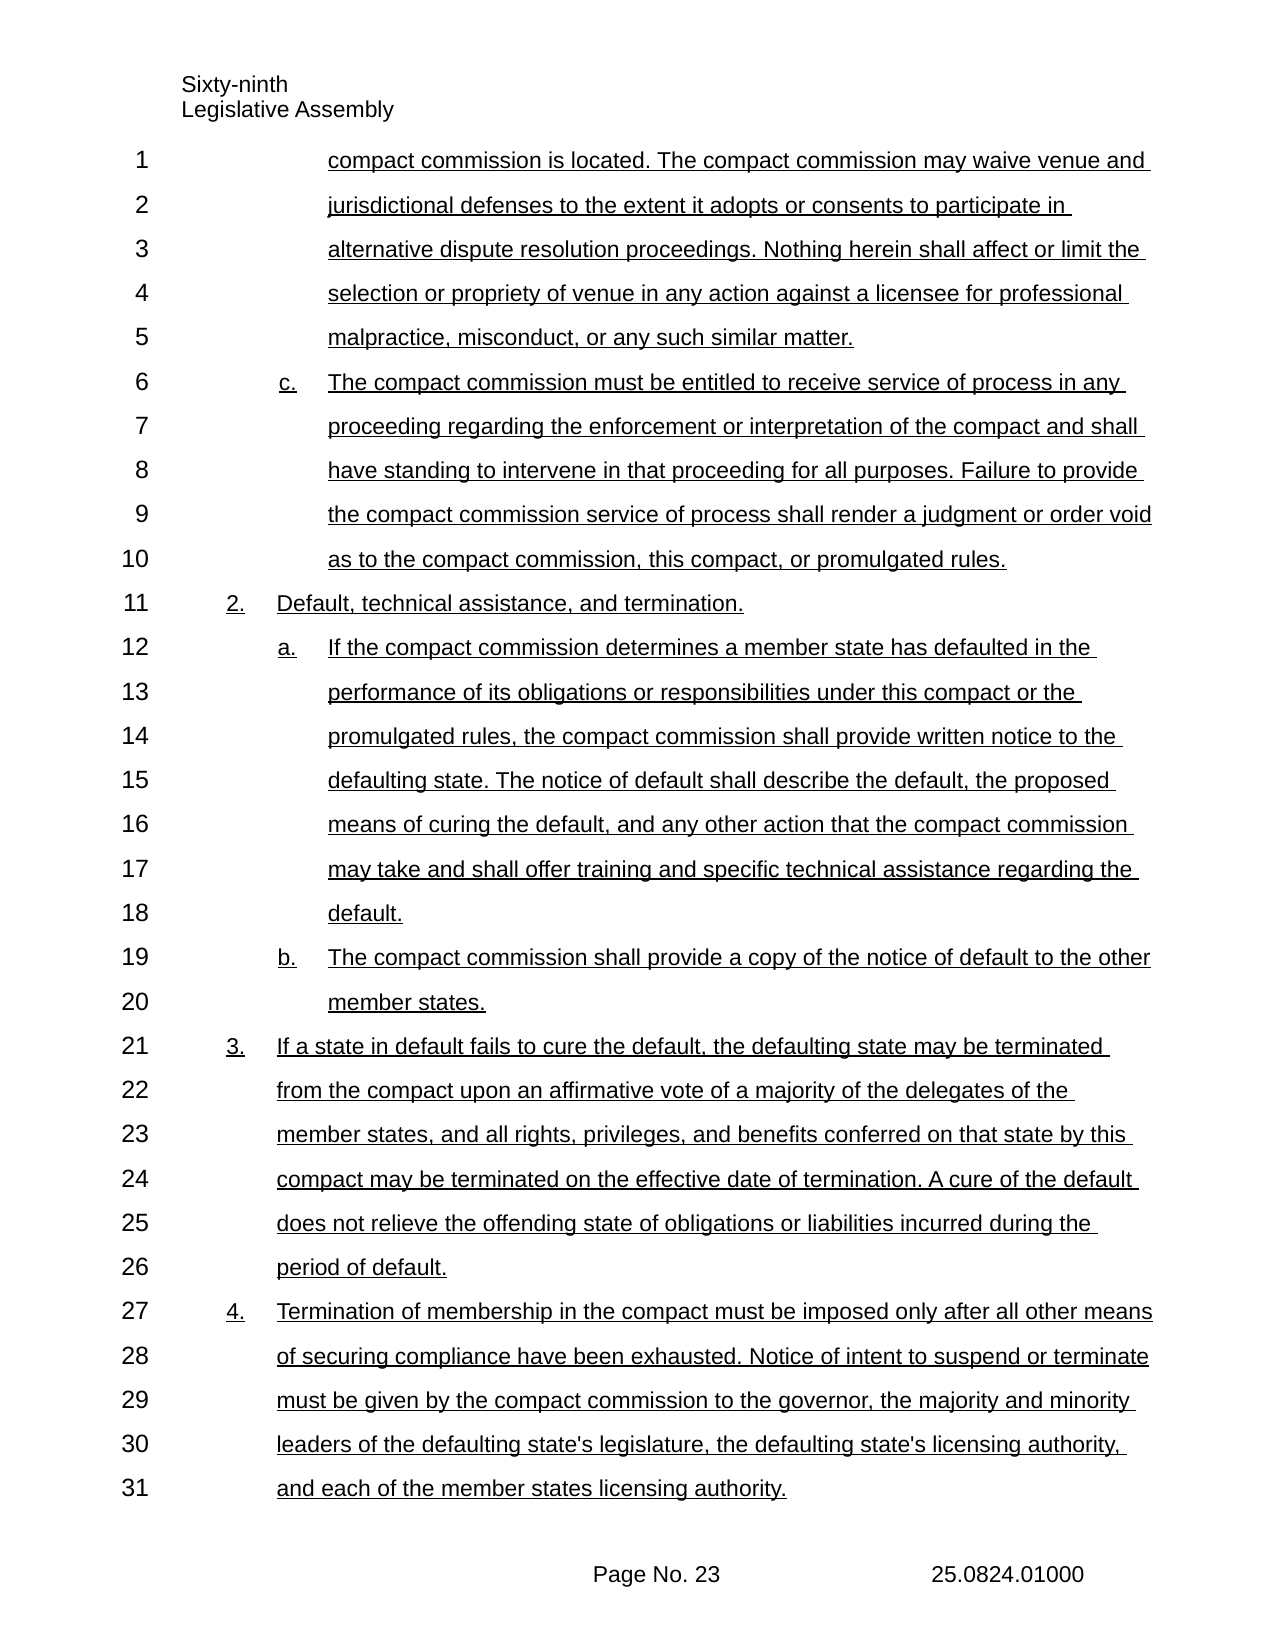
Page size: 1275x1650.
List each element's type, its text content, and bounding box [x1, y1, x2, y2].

text a. If the compact commission determines a member state has defaulted in the performance of its obligations or responsibilities under this compact or the promulgated rules, the compact commission shall provide written notice to the defaulting state. The notice of default shall describe the default, the proposed means of curing the default, and any other action that the compact commission may take and shall offer training and specific technical assistance regarding the default. [181, 620, 1154, 930]
text 2. Default, technical assistance, and termination. [181, 576, 1154, 620]
text 4. Termination of membership in the compact must be imposed only after all other means of securing compliance have been exhausted. Notice of intent to suspend or terminate must be given by the compact commission to the governor, the majority and minority leaders of the defaulting state's legislature, the defaulting state's licensing authority, and each of the member states licensing authority. [181, 1284, 1154, 1506]
text 3. If a state in default fails to cure the default, the defaulting state may be terminated from the compact upon an affirmative vote of a majority of the delegates of the member states, and all rights, privileges, and benefits conferred on that state by this compact may be terminated on the effective date of termination. A cure of the default does not relieve the offending state of obligations or liabilities incurred during the period of default. [181, 1019, 1154, 1284]
text c. The compact commission must be entitled to receive service of process in any proceeding regarding the enforcement or interpretation of the compact and shall have standing to intervene in that proceeding for all purposes. Failure to provide the compact commission service of process shall render a judgment or order void as to the compact commission, this compact, or promulgated rules. [181, 355, 1154, 576]
text b. The compact commission shall provide a copy of the notice of default to the other member states. [181, 930, 1154, 1019]
text compact commission is located. The compact commission may waive venue and jurisdictional defenses to the extent it adopts or consents to participate in alternative dispute resolution proceedings. Nothing herein shall affect or limit the selection or propriety of venue in any action against a licensee for professional malpractice, misconduct, or any such similar matter. [181, 133, 1154, 355]
